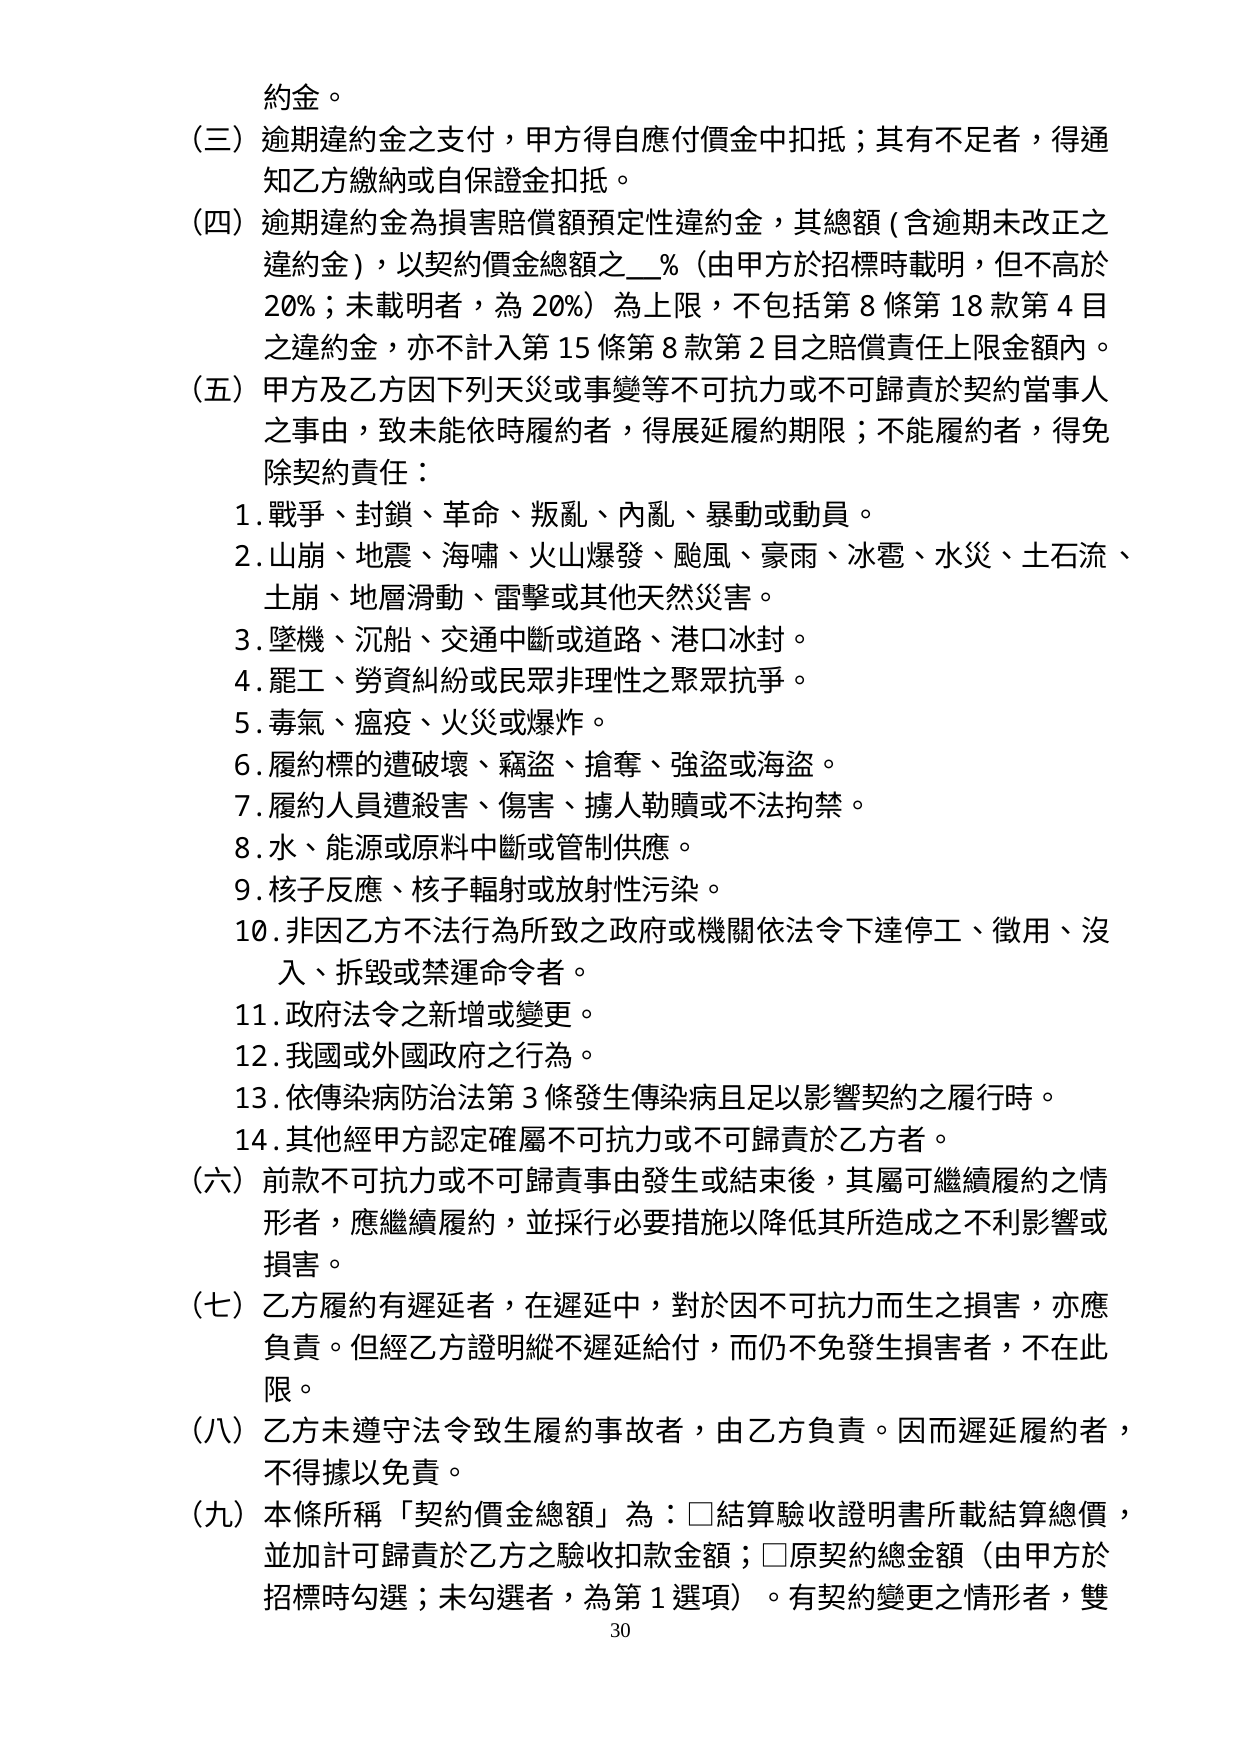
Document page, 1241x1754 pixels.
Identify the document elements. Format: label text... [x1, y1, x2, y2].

list 乙方未遵守法令致生履約事故者，由乙方負責。因而遲延履約者，不得據以免責。 [174, 1408, 1110, 1492]
list 墜機、沉船、交通中斷或道路、港口冰封。 [233, 617, 1110, 658]
list 履約標的遭破壞、竊盜、搶奪、強盜或海盜。 [233, 742, 1110, 783]
list 毒氣、瘟疫、火災或爆炸。 [233, 700, 1110, 742]
list 水、能源或原料中斷或管制供應。 [233, 825, 1110, 867]
list 核子反應、核子輻射或放射性污染。 [233, 867, 1110, 908]
list 政府法令之新增或變更。 [233, 992, 1110, 1033]
list 山崩、地震、海嘯、火山爆發、颱風、豪雨、冰雹、水災、土石流、土崩、地層滑動、雷擊或其他天然災害。 [233, 533, 1110, 617]
list 履約人員遭殺害、傷害、擄人勒贖或不法拘禁。 [233, 783, 1110, 825]
list 依傳染病防治法第3條發生傳染病且足以影響契約之履行時。 [233, 1075, 1110, 1117]
list 本條所稱「契約價金總額」為：□結算驗收證明書所載結算總價，並加計可歸責於乙方之驗收扣款金額；□原契約總金額（由甲方於招標時勾選；未勾選者，為第1選項）。有契約變更之情形者，雙方得就變更之部分另為協議（例如契約變更新增項目或數量之金額）。 [174, 1492, 1110, 1617]
list 其他經甲方認定確屬不可抗力或不可歸責於乙方者。 [233, 1117, 1110, 1158]
list 逾期違約金為損害賠償額預定性違約金，其總額(含逾期未改正之違約金)，以契約價金總額之__%（由甲方於招標時載明，但不高於20%；未載明者，為20%）為上限，不包括第8條第18款第4目之違約金，亦不計入第15條第8款第2目之賠償責任上限金額內。 [174, 200, 1110, 367]
list 乙方履約有遲延者，在遲延中，對於因不可抗力而生之損害，亦應負責。但經乙方證明縱不遲延給付，而仍不免發生損害者，不在此限。 [174, 1283, 1110, 1408]
list 戰爭、封鎖、革命、叛亂、內亂、暴動或動員。 [233, 492, 1110, 533]
list 我國或外國政府之行為。 [233, 1033, 1110, 1075]
list 前款不可抗力或不可歸責事由發生或結束後，其屬可繼續履約之情形者，應繼續履約，並採行必要措施以降低其所造成之不利影響或損害。 [174, 1158, 1110, 1283]
list 逾期違約金之支付，甲方得自應付價金中扣抵；其有不足者，得通知乙方繳納或自保證金扣抵。 [174, 117, 1110, 200]
list 非因乙方不法行為所致之政府或機關依法令下達停工、徵用、沒入、拆毀或禁運命令者。 [233, 908, 1110, 992]
list 採部分驗收或分期驗收者，得就該部分或該分期之金額計算逾期違約金。 [174, 75, 1110, 117]
list 罷工、勞資糾紛或民眾非理性之聚眾抗爭。 [233, 658, 1110, 700]
list 甲方及乙方因下列天災或事變等不可抗力或不可歸責於契約當事人之事由，致未能依時履約者，得展延履約期限；不能履約者，得免除契約責任： [174, 367, 1110, 492]
